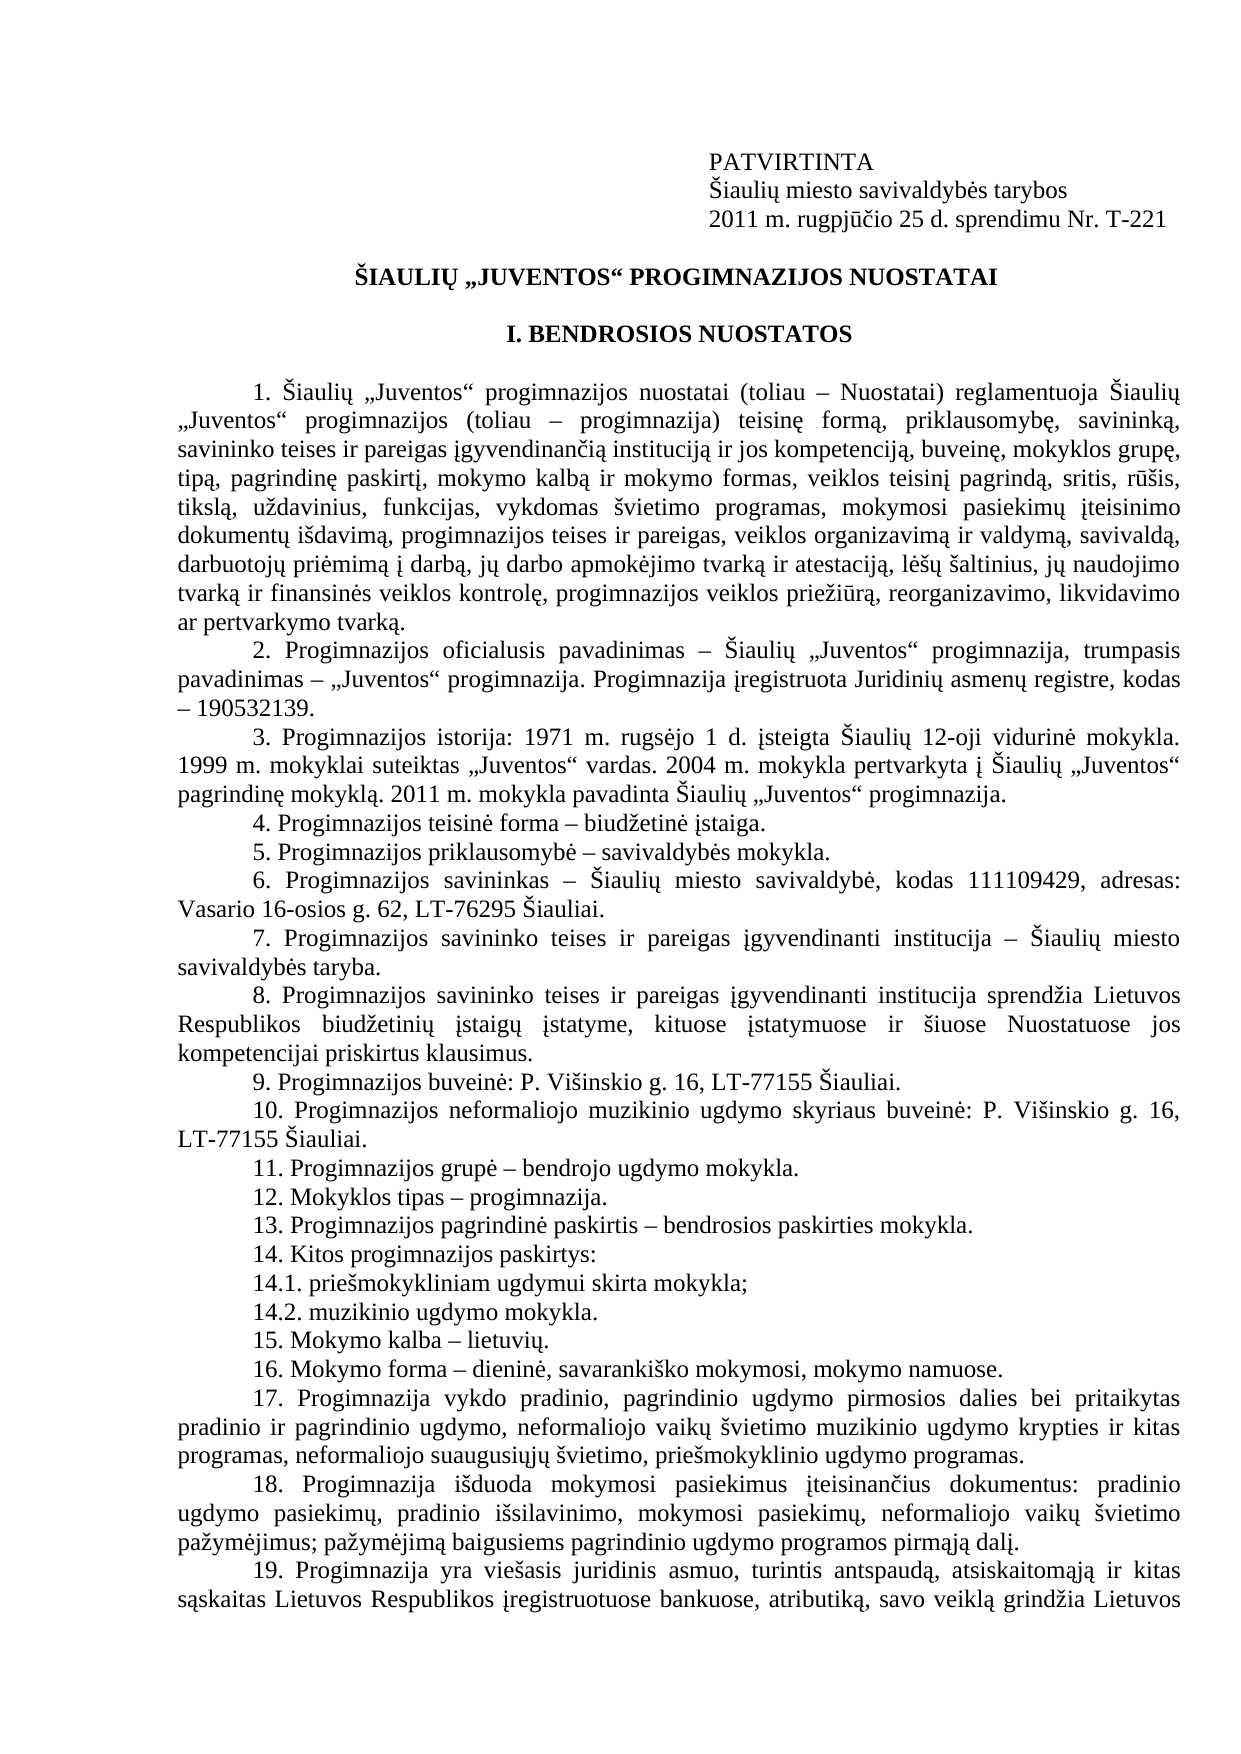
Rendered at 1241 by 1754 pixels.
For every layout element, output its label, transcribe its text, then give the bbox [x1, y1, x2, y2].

text 19. Progimnazija yra viešasis juridinis asmuo, turintis antspaudą, atsiskaitomąją ir kitas sąskaitas Lietuvos Respublikos įregistruotuose bankuose, atributiką, savo veiklą grindžia Lietuvos [177, 1556, 1181, 1613]
text 5. Progimnazijos priklausomybė – savivaldybės mokykla. [177, 837, 1181, 866]
text 15. Mokymo kalba – lietuvių. [177, 1326, 1181, 1354]
text 7. Progimnazijos savininko teises ir pareigas įgyvendinanti institucija – Šiaulių miesto savivaldybės taryba. [177, 923, 1181, 981]
text 4. Progimnazijos teisinė forma – biudžetinė įstaiga. [177, 808, 1181, 837]
text 13. Progimnazijos pagrindinė paskirtis – bendrosios paskirties mokykla. [177, 1211, 1181, 1239]
text 1. Šiaulių „Juventos“ progimnazijos nuostatai (toliau – Nuostatai) reglamentuoja Šiaulių „Juventos“ progimnazijos (toliau – progimnazija) teisinę formą, priklausomybę, savininką, savininko teises ir pareigas įgyvendinančią instituciją ir jos kompetenciją, buveinę, mokyklos grupę, tipą, pagrindinę paskirtį, mokymo kalbą ir mokymo formas, veiklos teisinį pagrindą, sritis, rūšis, tikslą, uždavinius, funkcijas, vykdomas švietimo programas, mokymosi pasiekimų įteisinimo dokumentų išdavimą, progimnazijos teises ir pareigas, veiklos organizavimą ir valdymą, savivaldą, darbuotojų priėmimą į darbą, jų darbo apmokėjimo tvarką ir atestaciją, lėšų šaltinius, jų naudojimo tvarką ir finansinės veiklos kontrolę, progimnazijos veiklos priežiūrą, reorganizavimo, likvidavimo ar pertvarkymo tvarką. [177, 377, 1181, 636]
text 14.1. priešmokykliniam ugdymui skirta mokykla; [177, 1268, 1181, 1297]
text 2. Progimnazijos oficialusis pavadinimas – Šiaulių „Juventos“ progimnazija, trumpasis pavadinimas – „Juventos“ progimnazija. Progimnazija įregistruota Juridinių asmenų registre, kodas – 190532139. [177, 636, 1181, 722]
text 17. Progimnazija vykdo pradinio, pagrindinio ugdymo pirmosios dalies bei pritaikytas pradinio ir pagrindinio ugdymo, neformaliojo vaikų švietimo muzikinio ugdymo krypties ir kitas programas, neformaliojo suaugusiųjų švietimo, priešmokyklinio ugdymo programas. [177, 1383, 1181, 1469]
text 12. Mokyklos tipas – progimnazija. [177, 1182, 1181, 1211]
text 8. Progimnazijos savininko teises ir pareigas įgyvendinanti institucija sprendžia Lietuvos Respublikos biudžetinių įstaigų įstatyme, kituose įstatymuose ir šiuose Nuostatuose jos kompetencijai priskirtus klausimus. [177, 981, 1181, 1067]
text 16. Mokymo forma – dieninė, savarankiško mokymosi, mokymo namuose. [177, 1354, 1181, 1383]
text 6. Progimnazijos savininkas – Šiaulių miesto savivaldybė, kodas 111109429, adresas: Vasario 16-osios g. 62, LT-76295 Šiauliai. [177, 866, 1181, 923]
text 18. Progimnazija išduoda mokymosi pasiekimus įteisinančius dokumentus: pradinio ugdymo pasiekimų, pradinio išsilavinimo, mokymosi pasiekimų, neformaliojo vaikų švietimo pažymėjimus; pažymėjimą baigusiems pagrindinio ugdymo programos pirmąją dalį. [177, 1469, 1181, 1556]
text ŠIAULIŲ „JUVENTOS“ PROGIMNAZIJOS NUOSTATAI [177, 262, 1181, 291]
text 11. Progimnazijos grupė – bendrojo ugdymo mokykla. [177, 1153, 1181, 1182]
text 3. Progimnazijos istorija: 1971 m. rugsėjo 1 d. įsteigta Šiaulių 12-oji vidurinė mokykla. 1999 m. mokyklai suteiktas „Juventos“ vardas. 2004 m. mokykla pertvarkyta į Šiaulių „Juventos“ pagrindinę mokyklą. 2011 m. mokykla pavadinta Šiaulių „Juventos“ progimnazija. [177, 722, 1181, 808]
text PATVIRTINTA [177, 147, 1181, 176]
text 14.2. muzikinio ugdymo mokykla. [177, 1297, 1181, 1326]
text 9. Progimnazijos buveinė: P. Višinskio g. 16, LT-77155 Šiauliai. [177, 1067, 1181, 1096]
text 14. Kitos progimnazijos paskirtys: [177, 1239, 1181, 1268]
text Šiaulių miesto savivaldybės tarybos [177, 176, 1181, 204]
text 2011 m. rugpjūčio 25 d. sprendimu Nr. T-221 [177, 204, 1181, 233]
text I. BENDROSIOS NUOSTATOS [177, 319, 1181, 348]
text 10. Progimnazijos neformaliojo muzikinio ugdymo skyriaus buveinė: P. Višinskio g. 16, LT-77155 Šiauliai. [177, 1096, 1181, 1153]
